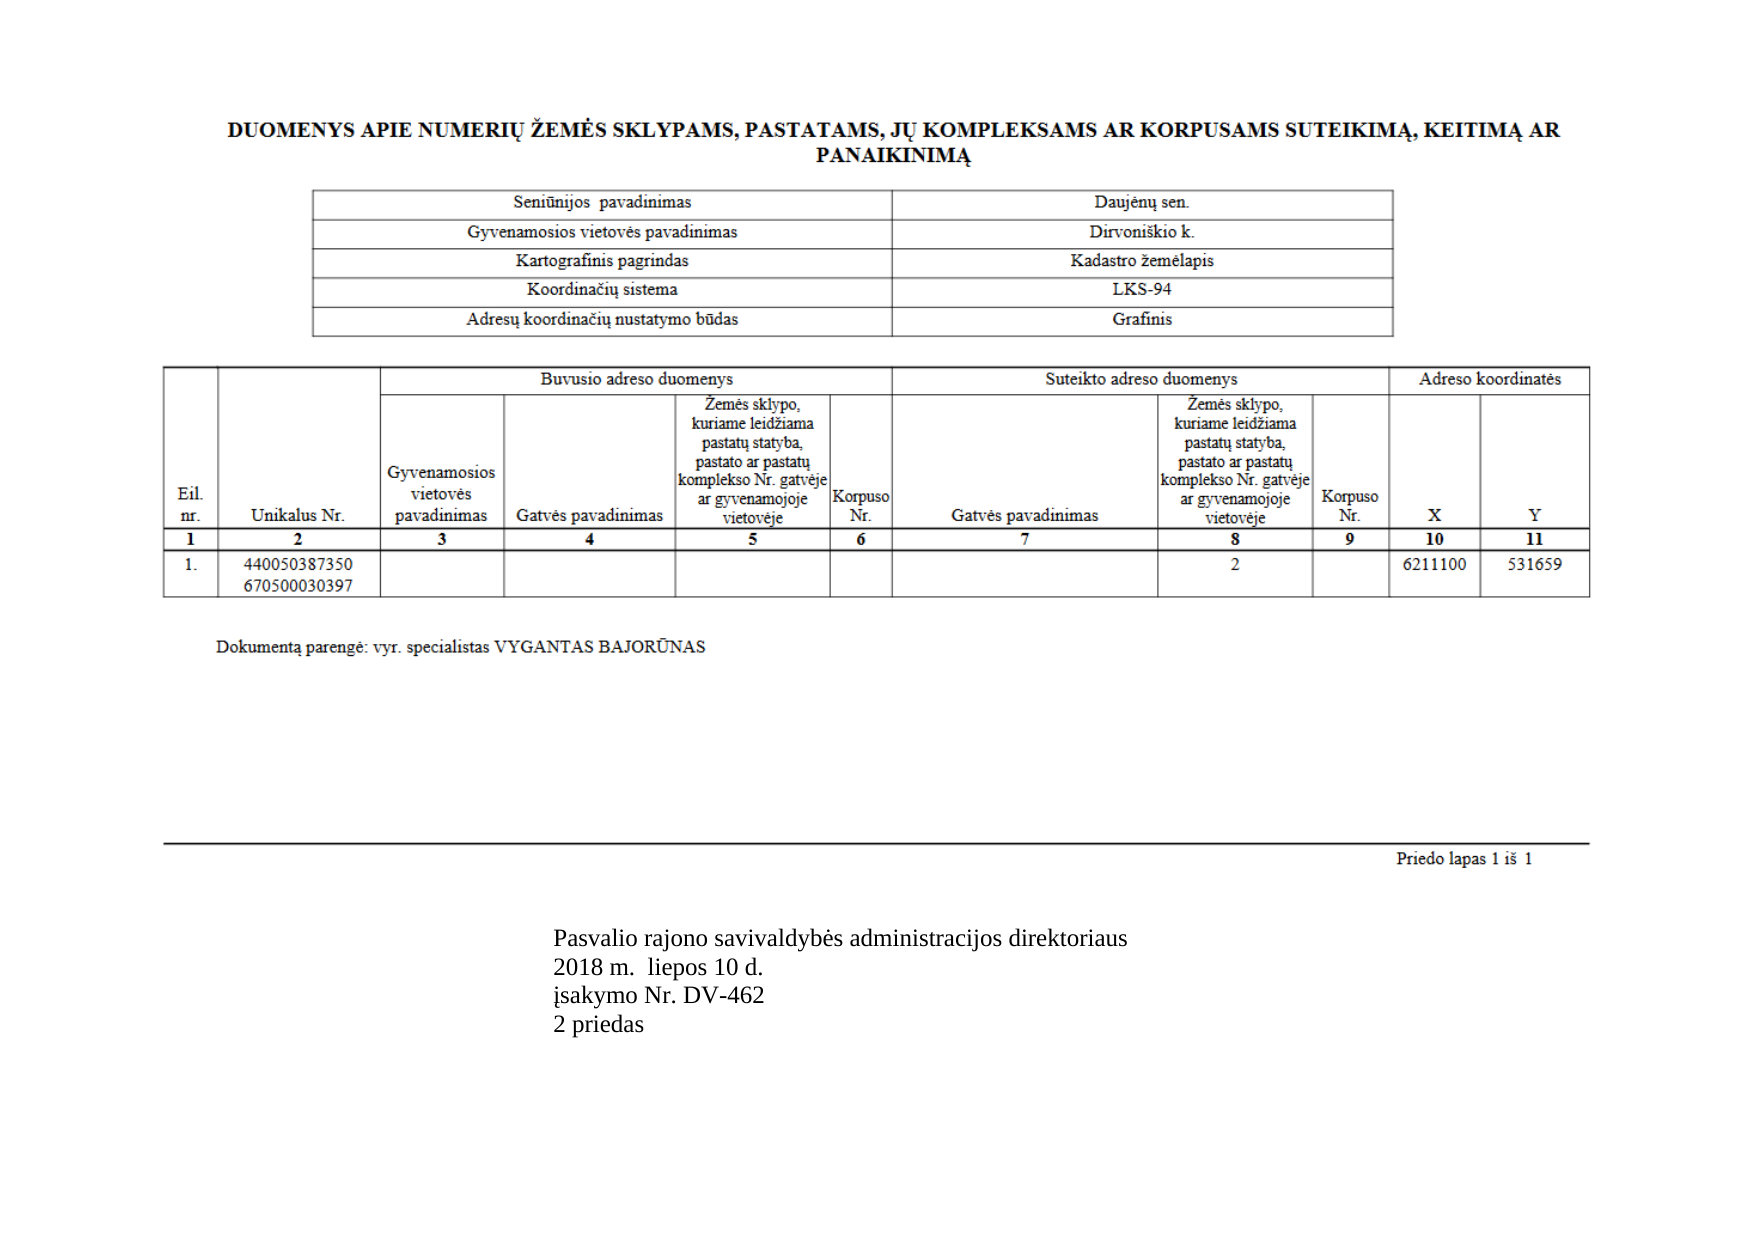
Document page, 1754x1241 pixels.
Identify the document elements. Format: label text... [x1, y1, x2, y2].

table_header [118, 923, 542, 1067]
table_header Pasvalio rajono savivaldybės administracijos direktoriaus 2018 m. liepos 10 d. įsakymo Nr. DV-462 2 priedas [542, 923, 1142, 1067]
